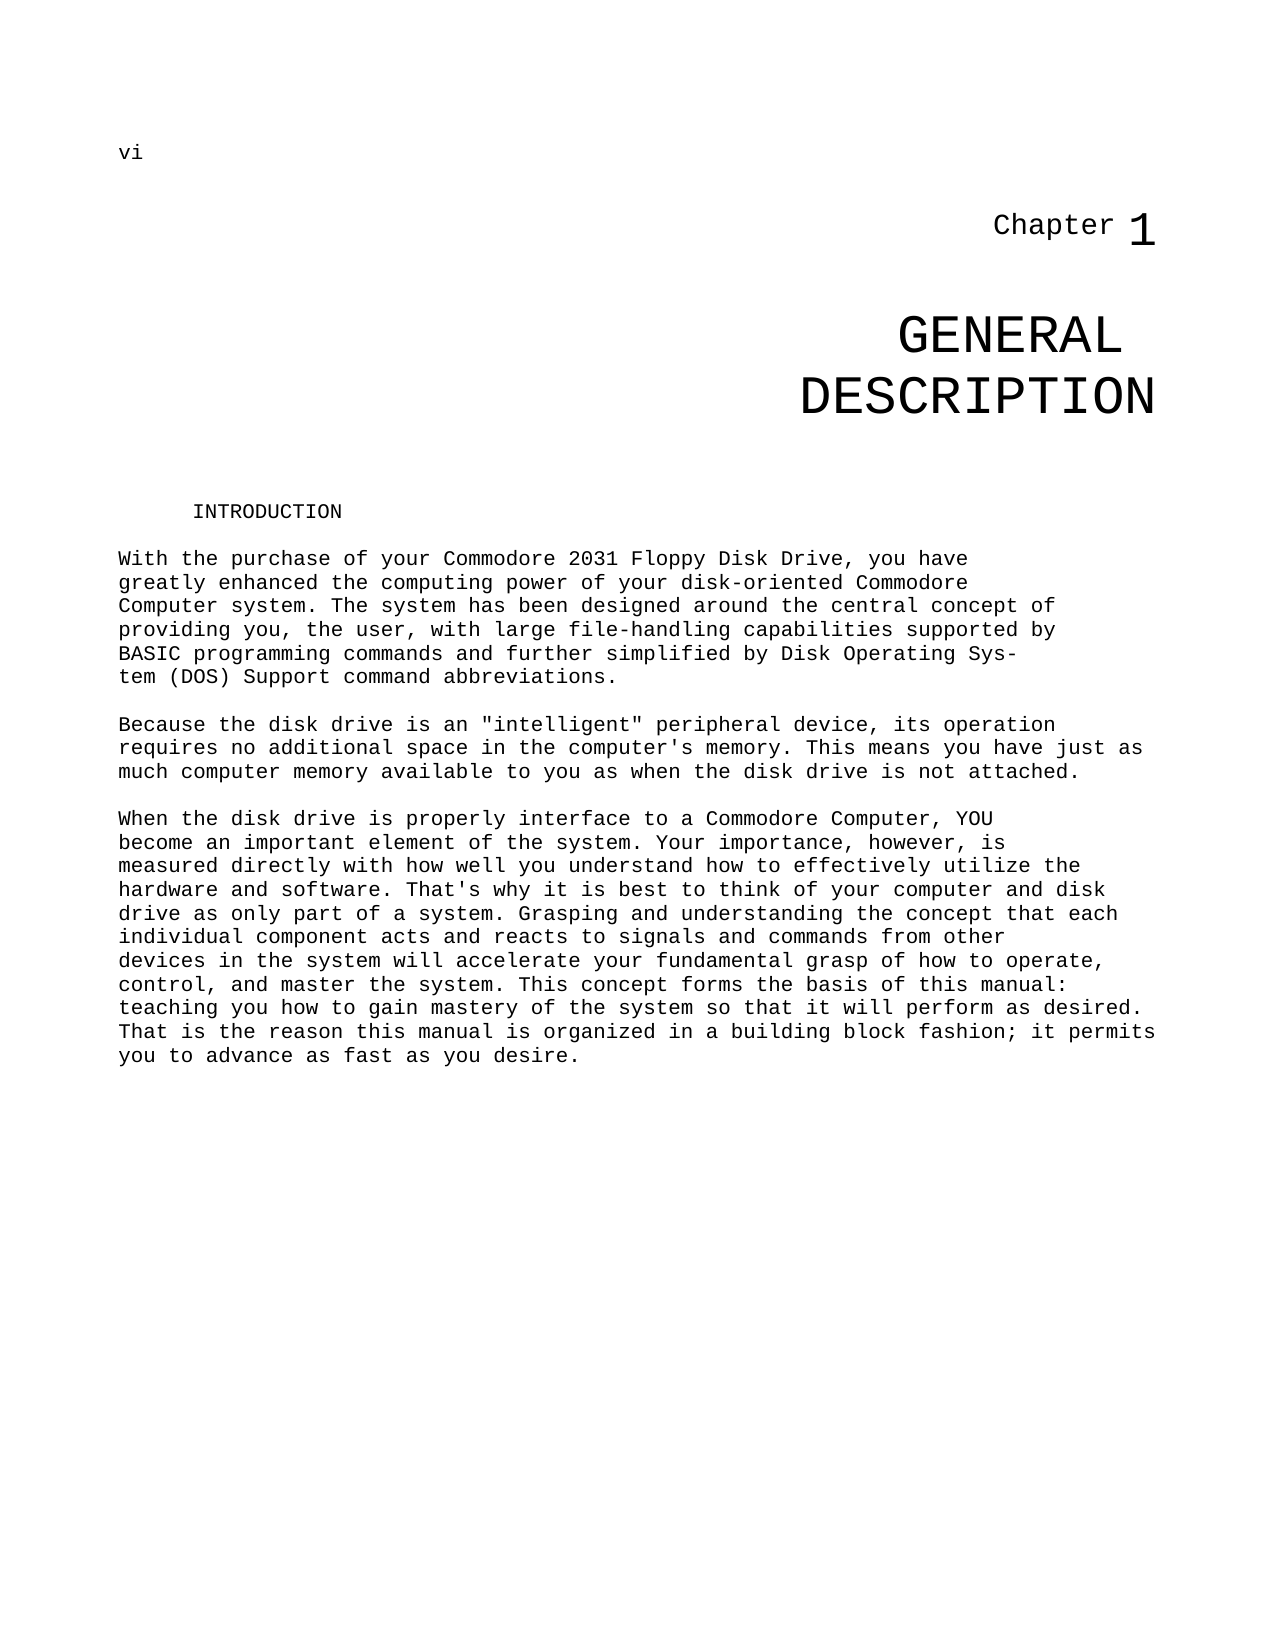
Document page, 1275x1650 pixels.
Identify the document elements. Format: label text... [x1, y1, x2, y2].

text you to advance as fast as you desire. [118, 1044, 1157, 1068]
text Computer system. The system has been designed around the central concept of [118, 595, 1157, 619]
text much computer memory available to you as when the disk drive is not attached. [118, 761, 1157, 784]
text devices in the system will accelerate your fundamental grasp of how to operate, [118, 950, 1157, 974]
text That is the reason this manual is organized in a building block fashion; it permits [118, 1021, 1157, 1044]
text Chapter 1 [118, 165, 1157, 260]
text BASIC programming commands and further simplified by Disk Operating Sys- [118, 643, 1157, 666]
text With the purchase of your Commodore 2031 Floppy Disk Drive, you have [118, 548, 1157, 572]
text providing you, the user, with large file-handling capabilities supported by [118, 619, 1157, 643]
text control, and master the system. This concept forms the basis of this manual: [118, 974, 1157, 997]
text When the disk drive is properly interface to a Commodore Computer, YOU [118, 808, 1157, 832]
text greatly enhanced the computing power of your disk-oriented Commodore [118, 572, 1157, 595]
text individual component acts and reacts to signals and commands from other [118, 926, 1157, 950]
text drive as only part of a system. Grasping and understanding the concept that each [118, 903, 1157, 926]
text GENERAL [118, 307, 1157, 368]
text Because the disk drive is an "intelligent" peripheral device, its operation requires no additional space in the computer's memory. This means you have just as [118, 713, 1157, 761]
text vi [118, 142, 1157, 165]
text teaching you how to gain mastery of the system so that it will perform as desired. [118, 997, 1157, 1021]
text become an important element of the system. Your importance, however, is [118, 832, 1157, 855]
text measured directly with how well you understand how to effectively utilize the [118, 855, 1157, 879]
text tem (DOS) Support command abbreviations. [118, 666, 1157, 690]
text INTRODUCTION [118, 501, 1157, 524]
text DESCRIPTION [118, 368, 1157, 430]
text hardware and software. That's why it is best to think of your computer and disk [118, 879, 1157, 903]
